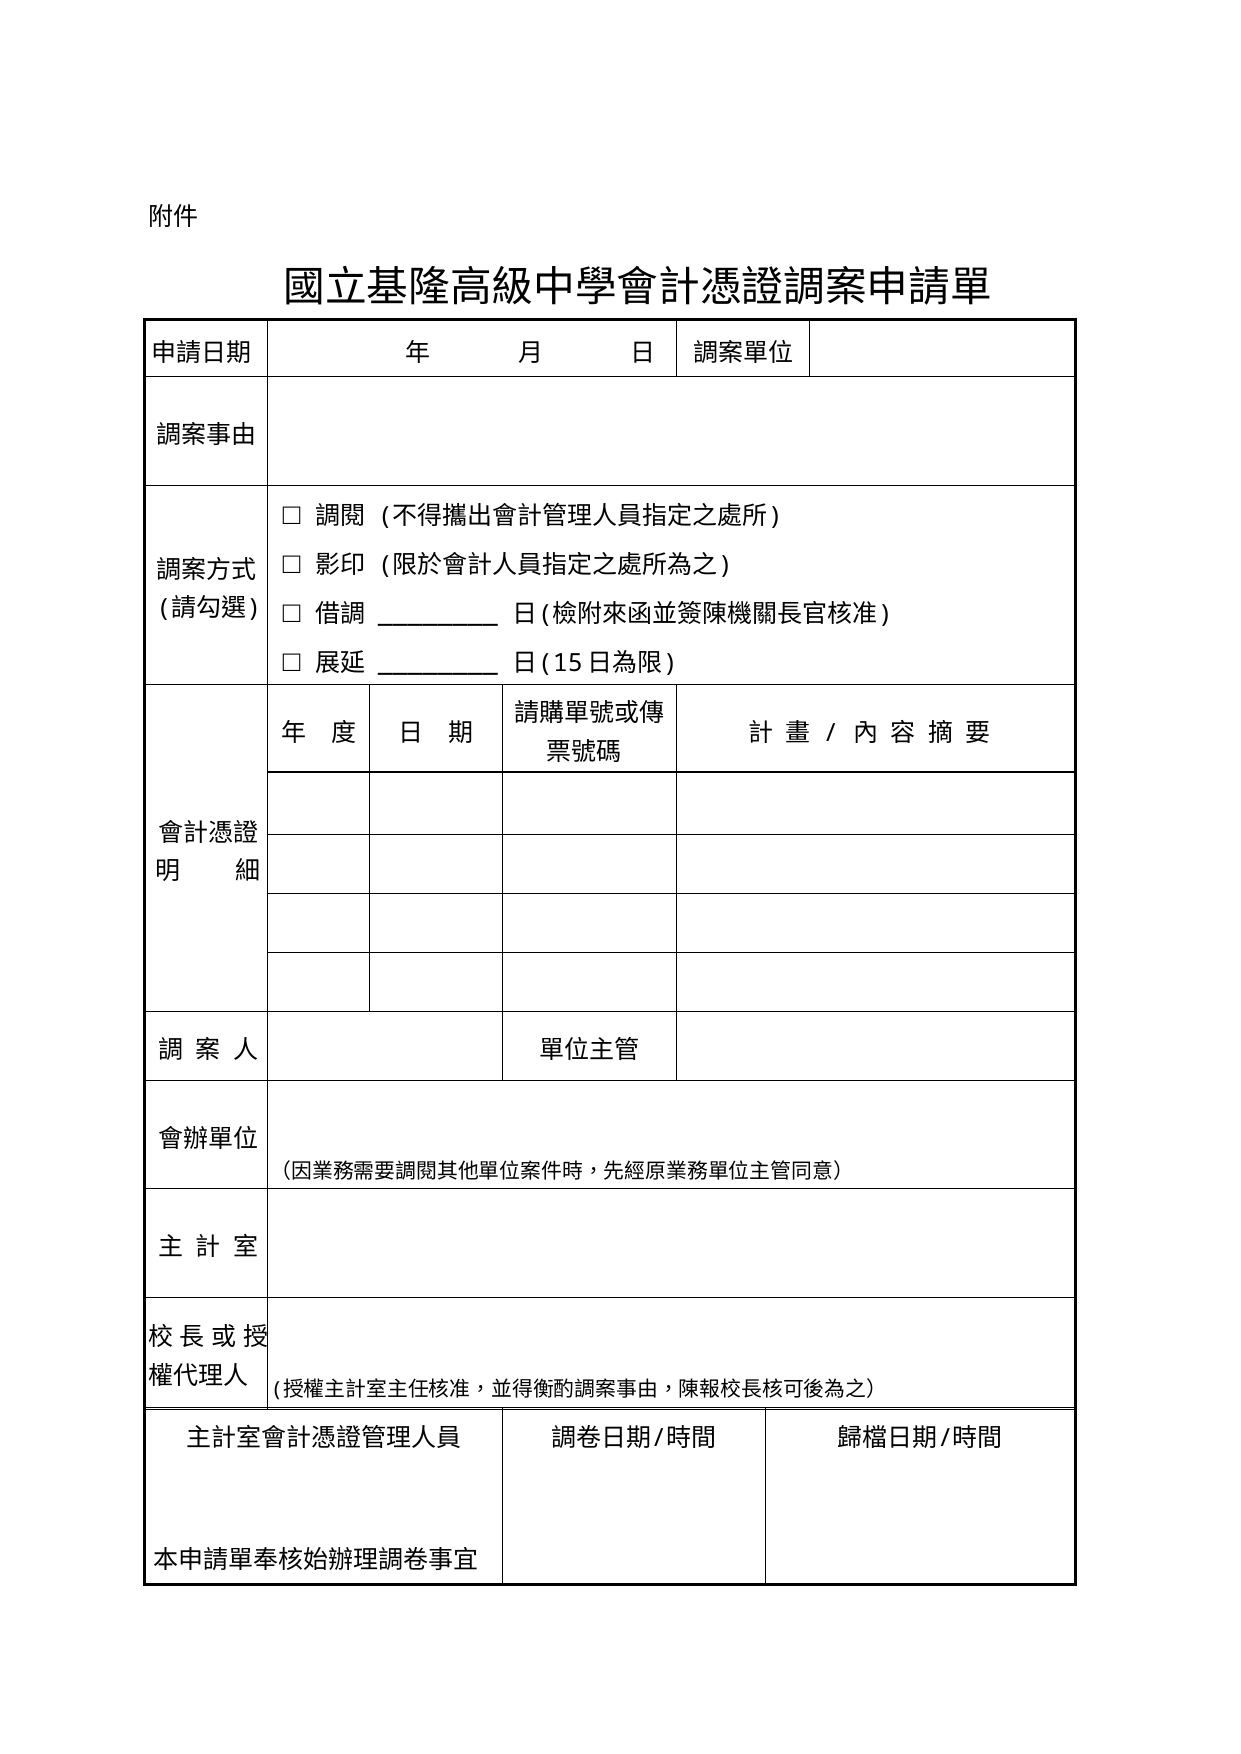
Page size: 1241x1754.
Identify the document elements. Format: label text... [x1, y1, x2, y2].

table_cell [268, 1189, 1074, 1297]
table_cell [268, 1012, 502, 1079]
table_cell 調案事由 [146, 377, 267, 485]
table_cell （因業務需要調閱其他單位案件時，先經原業務單位主管同意） [268, 1081, 1074, 1188]
table_cell [268, 377, 1074, 485]
table_cell [370, 894, 502, 952]
table_cell 調 案 人 [146, 1012, 267, 1079]
table_cell [370, 835, 502, 892]
table_cell [677, 953, 1074, 1011]
table_cell 會辦單位 [146, 1081, 267, 1188]
table_cell [677, 1012, 1074, 1079]
table_cell 校長或授權代理人 [146, 1298, 267, 1407]
table_cell [677, 773, 1074, 834]
table_cell 主 計 室 [146, 1189, 267, 1297]
table_cell 主計室會計憑證管理人員 本申請單奉核始辦理調卷事宜 [146, 1410, 502, 1583]
table_cell [677, 835, 1074, 892]
table_cell [268, 835, 369, 892]
table_cell (授權主計室主任核准，並得衡酌調案事由，陳報校長核可後為之） [268, 1298, 1074, 1407]
table_cell 日 期 [370, 685, 502, 771]
text 附件 [148, 177, 1123, 237]
table_header 申請日期 [146, 321, 267, 376]
table_cell 年 度 [268, 685, 369, 771]
table_cell [370, 773, 502, 834]
table_header 調案單位 [677, 321, 809, 376]
table_cell [503, 953, 676, 1011]
table_cell [677, 894, 1074, 952]
table_header 年 月 日 [268, 321, 676, 376]
table_cell 請購單號或傳票號碼 [503, 685, 676, 771]
table_cell [268, 773, 369, 834]
table_header [810, 321, 1074, 376]
table_cell 計 畫 / 內 容 摘 要 [677, 685, 1074, 771]
table_cell 單位主管 [503, 1012, 676, 1079]
table_cell 歸檔日期/時間 [766, 1410, 1074, 1583]
table_cell 調卷日期/時間 [503, 1410, 765, 1583]
table_cell □ 調閱 (不得攜出會計管理人員指定之處所) □ 影印 (限於會計人員指定之處所為之) □ 借調 ________ 日(檢附來函並簽陳機關長官核准) □ 展延 ________ 日(15日為限) [268, 486, 1074, 684]
table_cell 會計憑證明 細 [146, 685, 267, 1011]
subtitle 國立基隆高級中學會計憑證調案申請單 [151, 253, 1123, 314]
table_cell [370, 953, 502, 1011]
table_cell 調案方式 (請勾選) [146, 486, 267, 684]
table_cell [268, 953, 369, 1011]
table_cell [503, 894, 676, 952]
table_cell [268, 894, 369, 952]
table_cell [503, 835, 676, 892]
table_cell [503, 773, 676, 834]
